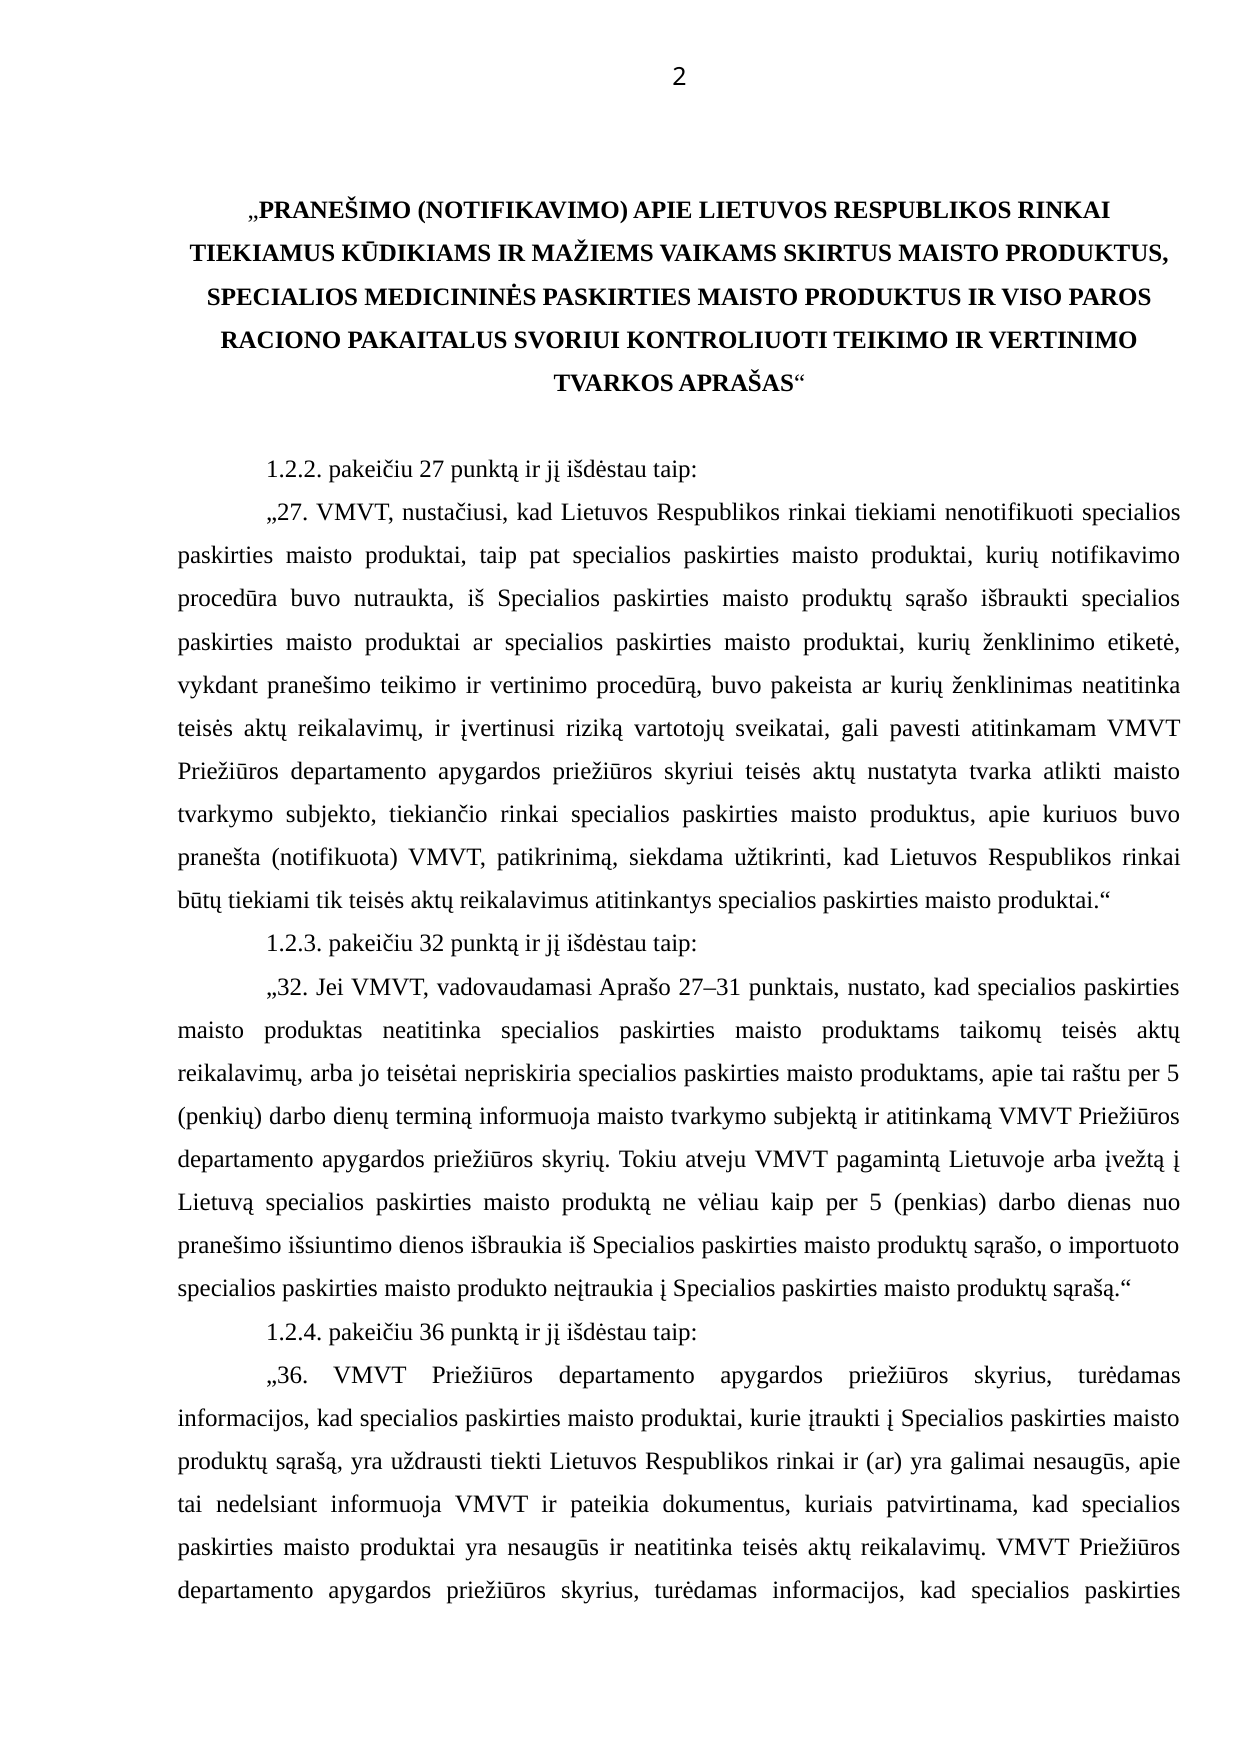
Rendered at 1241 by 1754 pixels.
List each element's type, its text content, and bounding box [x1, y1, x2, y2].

text „27. VMVT, nustačiusi, kad Lietuvos Respublikos rinkai tiekiami nenotifikuoti specialios paskirties maisto produktai, taip pat specialios paskirties maisto produktai, kurių notifikavimo procedūra buvo nutraukta, iš Specialios paskirties maisto produktų sąrašo išbraukti specialios paskirties maisto produktai ar specialios paskirties maisto produktai, kurių ženklinimo etiketė, vykdant pranešimo teikimo ir vertinimo procedūrą, buvo pakeista ar kurių ženklinimas neatitinka teisės aktų reikalavimų, ir įvertinusi riziką vartotojų sveikatai, gali pavesti atitinkamam VMVT Priežiūros departamento apygardos priežiūros skyriui teisės aktų nustatyta tvarka atlikti maisto tvarkymo subjekto, tiekiančio rinkai specialios paskirties maisto produktus, apie kuriuos buvo pranešta (notifikuota) VMVT, patikrinimą, siekdama užtikrinti, kad Lietuvos Respublikos rinkai būtų tiekiami tik teisės aktų reikalavimus atitinkantys specialios paskirties maisto produktai.“ [177, 497, 1181, 914]
text „36. VMVT Priežiūros departamento apygardos priežiūros skyrius, turėdamas informacijos, kad specialios paskirties maisto produktai, kurie įtraukti į Specialios paskirties maisto produktų sąrašą, yra uždrausti tiekti Lietuvos Respublikos rinkai ir (ar) yra galimai nesaugūs, apie tai nedelsiant informuoja VMVT ir pateikia dokumentus, kuriais patvirtinama, kad specialios paskirties maisto produktai yra nesaugūs ir neatitinka teisės aktų reikalavimų. VMVT Priežiūros departamento apygardos priežiūros skyrius, turėdamas informacijos, kad specialios paskirties [177, 1360, 1181, 1604]
text 1.2.2. pakeičiu 27 punktą ir jį išdėstau taip: [177, 454, 1181, 483]
text „32. Jei VMVT, vadovaudamasi Aprašo 27–31 punktais, nustato, kad specialios paskirties maisto produktas neatitinka specialios paskirties maisto produktams taikomų teisės aktų reikalavimų, arba jo teisėtai nepriskiria specialios paskirties maisto produktams, apie tai raštu per 5 (penkių) darbo dienų terminą informuoja maisto tvarkymo subjektą ir atitinkamą VMVT Priežiūros departamento apygardos priežiūros skyrių. Tokiu atveju VMVT pagamintą Lietuvoje arba įvežtą į Lietuvą specialios paskirties maisto produktą ne vėliau kaip per 5 (penkias) darbo dienas nuo pranešimo išsiuntimo dienos išbraukia iš Specialios paskirties maisto produktų sąrašo, o importuoto specialios paskirties maisto produkto neįtraukia į Specialios paskirties maisto produktų sąrašą.“ [177, 972, 1181, 1302]
text 1.2.4. pakeičiu 36 punktą ir jį išdėstau taip: [177, 1317, 1181, 1345]
text 1.2.3. pakeičiu 32 punktą ir jį išdėstau taip: [177, 928, 1181, 957]
text „PRANEŠIMO (NOTIFIKAVIMO) APIE LIETUVOS RESPUBLIKOS RINKAI TIEKIAMUS KŪDIKIAMS IR MAŽIEMS VAIKAMS SKIRTUS MAISTO PRODUKTUS, SPECIALIOS MEDICININĖS PASKIRTIES MAISTO PRODUKTUS IR VISO PAROS RACIONO PAKAITALUS SVORIUI KONTROLIUOTI TEIKIMO IR VERTINIMO TVARKOS APRAŠAS“ [177, 195, 1181, 397]
